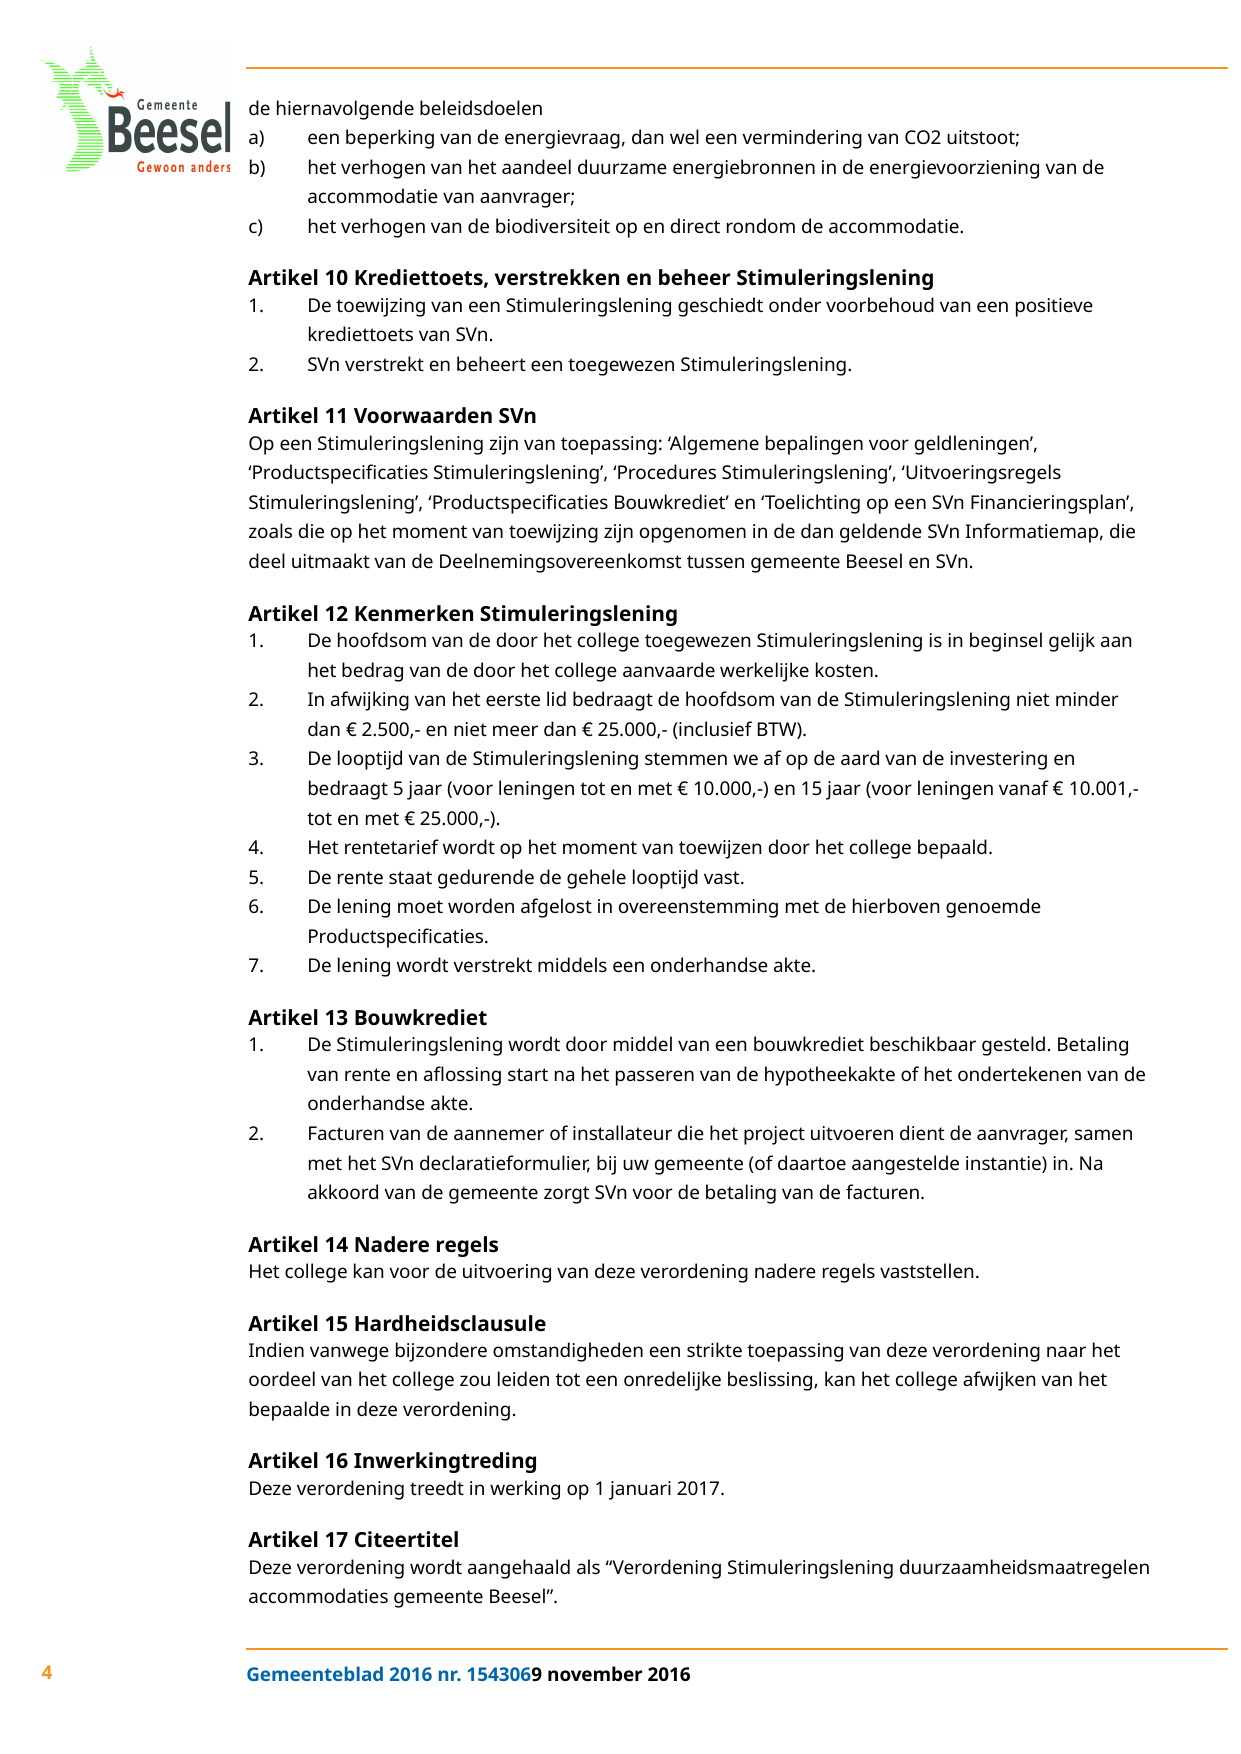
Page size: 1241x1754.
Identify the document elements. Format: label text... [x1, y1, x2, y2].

text Artikel 14 Nadere regels [248, 1230, 1152, 1258]
text Het college kan voor de uitvoering van deze verordening nadere regels vaststellen. [248, 1258, 1152, 1284]
text Deze verordening treedt in werking op 1 januari 2017. [248, 1475, 1152, 1501]
picture [41, 47, 231, 172]
list De toewijzing van een Stimuleringslening geschiedt onder voorbehoud van een positieve krediettoets van SVn. [248, 292, 1152, 347]
text de hiernavolgende beleidsdoelen [248, 95, 1152, 121]
list De Stimuleringslening wordt door middel van een bouwkrediet beschikbaar gesteld. Betaling van rente en aflossing start na het passeren van de hypotheekakte of het ondertekenen van de onderhandse akte. [248, 1031, 1152, 1116]
text Artikel 17 Citeertitel [248, 1526, 1152, 1554]
list Facturen van de aannemer of installateur die het project uitvoeren dient de aanvrager, samen met het SVn declaratieformulier, bij uw gemeente (of daartoe aangestelde instantie) in. Na akkoord van de gemeente zorgt SVn voor de betaling van de facturen. [248, 1120, 1152, 1205]
list het verhogen van het aandeel duurzame energiebronnen in de energievoorziening van de accommodatie van aanvrager; [248, 154, 1152, 209]
text Artikel 15 Hardheidsclausule [248, 1309, 1152, 1337]
list De lening wordt verstrekt middels een onderhandse akte. [248, 953, 1152, 978]
list SVn verstrekt en beheert een toegewezen Stimuleringslening. [248, 351, 1152, 377]
list Het rentetarief wordt op het moment van toewijzen door het college bepaald. [248, 834, 1152, 860]
list De hoofdsom van de door het college toegewezen Stimuleringslening is in beginsel gelijk aan het bedrag van de door het college aanvaarde werkelijke kosten. [248, 627, 1152, 682]
list De rente staat gedurende de gehele looptijd vast. [248, 864, 1152, 889]
list het verhogen van de biodiversiteit op en direct rondom de accommodatie. [248, 213, 1152, 239]
text Artikel 10 Krediettoets, verstrekken en beheer Stimuleringslening [248, 263, 1152, 292]
list De looptijd van de Stimuleringslening stemmen we af op de aard van de investering en bedraagt 5 jaar (voor leningen tot en met € 10.000,-) en 15 jaar (voor leningen vanaf € 10.001,- tot en met € 25.000,-). [248, 746, 1152, 830]
text Artikel 16 Inwerkingtreding [248, 1447, 1152, 1475]
text Artikel 13 Bouwkrediet [248, 1003, 1152, 1031]
list De lening moet worden afgelost in overeenstemming met de hierboven genoemde Productspecificaties. [248, 893, 1152, 949]
list In afwijking van het eerste lid bedraagt de hoofdsom van de Stimuleringslening niet minder dan € 2.500,- en niet meer dan € 25.000,- (inclusief BTW). [248, 686, 1152, 742]
text Indien vanwege bijzondere omstandigheden een strikte toepassing van deze verordening naar het oordeel van het college zou leiden tot een onredelijke beslissing, kan het college afwijken van het bepaalde in deze verordening. [248, 1337, 1152, 1422]
text Deze verordening wordt aangehaald als “Verordening Stimuleringslening duurzaamheidsmaatregelen accommodaties gemeente Beesel”. [248, 1554, 1152, 1609]
list een beperking van de energievraag, dan wel een vermindering van CO2 uitstoot; [248, 124, 1152, 150]
text Artikel 11 Voorwaarden SVn [248, 402, 1152, 430]
text Op een Stimuleringslening zijn van toepassing: ‘Algemene bepalingen voor geldleningen’, ‘Productspecificaties Stimuleringslening’, ‘Procedures Stimuleringslening’, ‘Uitvoeringsregels Stimuleringslening’, ‘Productspecificaties Bouwkrediet’ en ‘Toelichting op een SVn Financieringsplan’, zoals die op het moment van toewijzing zijn opgenomen in de dan geldende SVn Informatiemap, die deel uitmaakt van de Deelnemingsovereenkomst tussen gemeente Beesel en SVn. [248, 430, 1152, 574]
text Artikel 12 Kenmerken Stimuleringslening [248, 599, 1152, 627]
